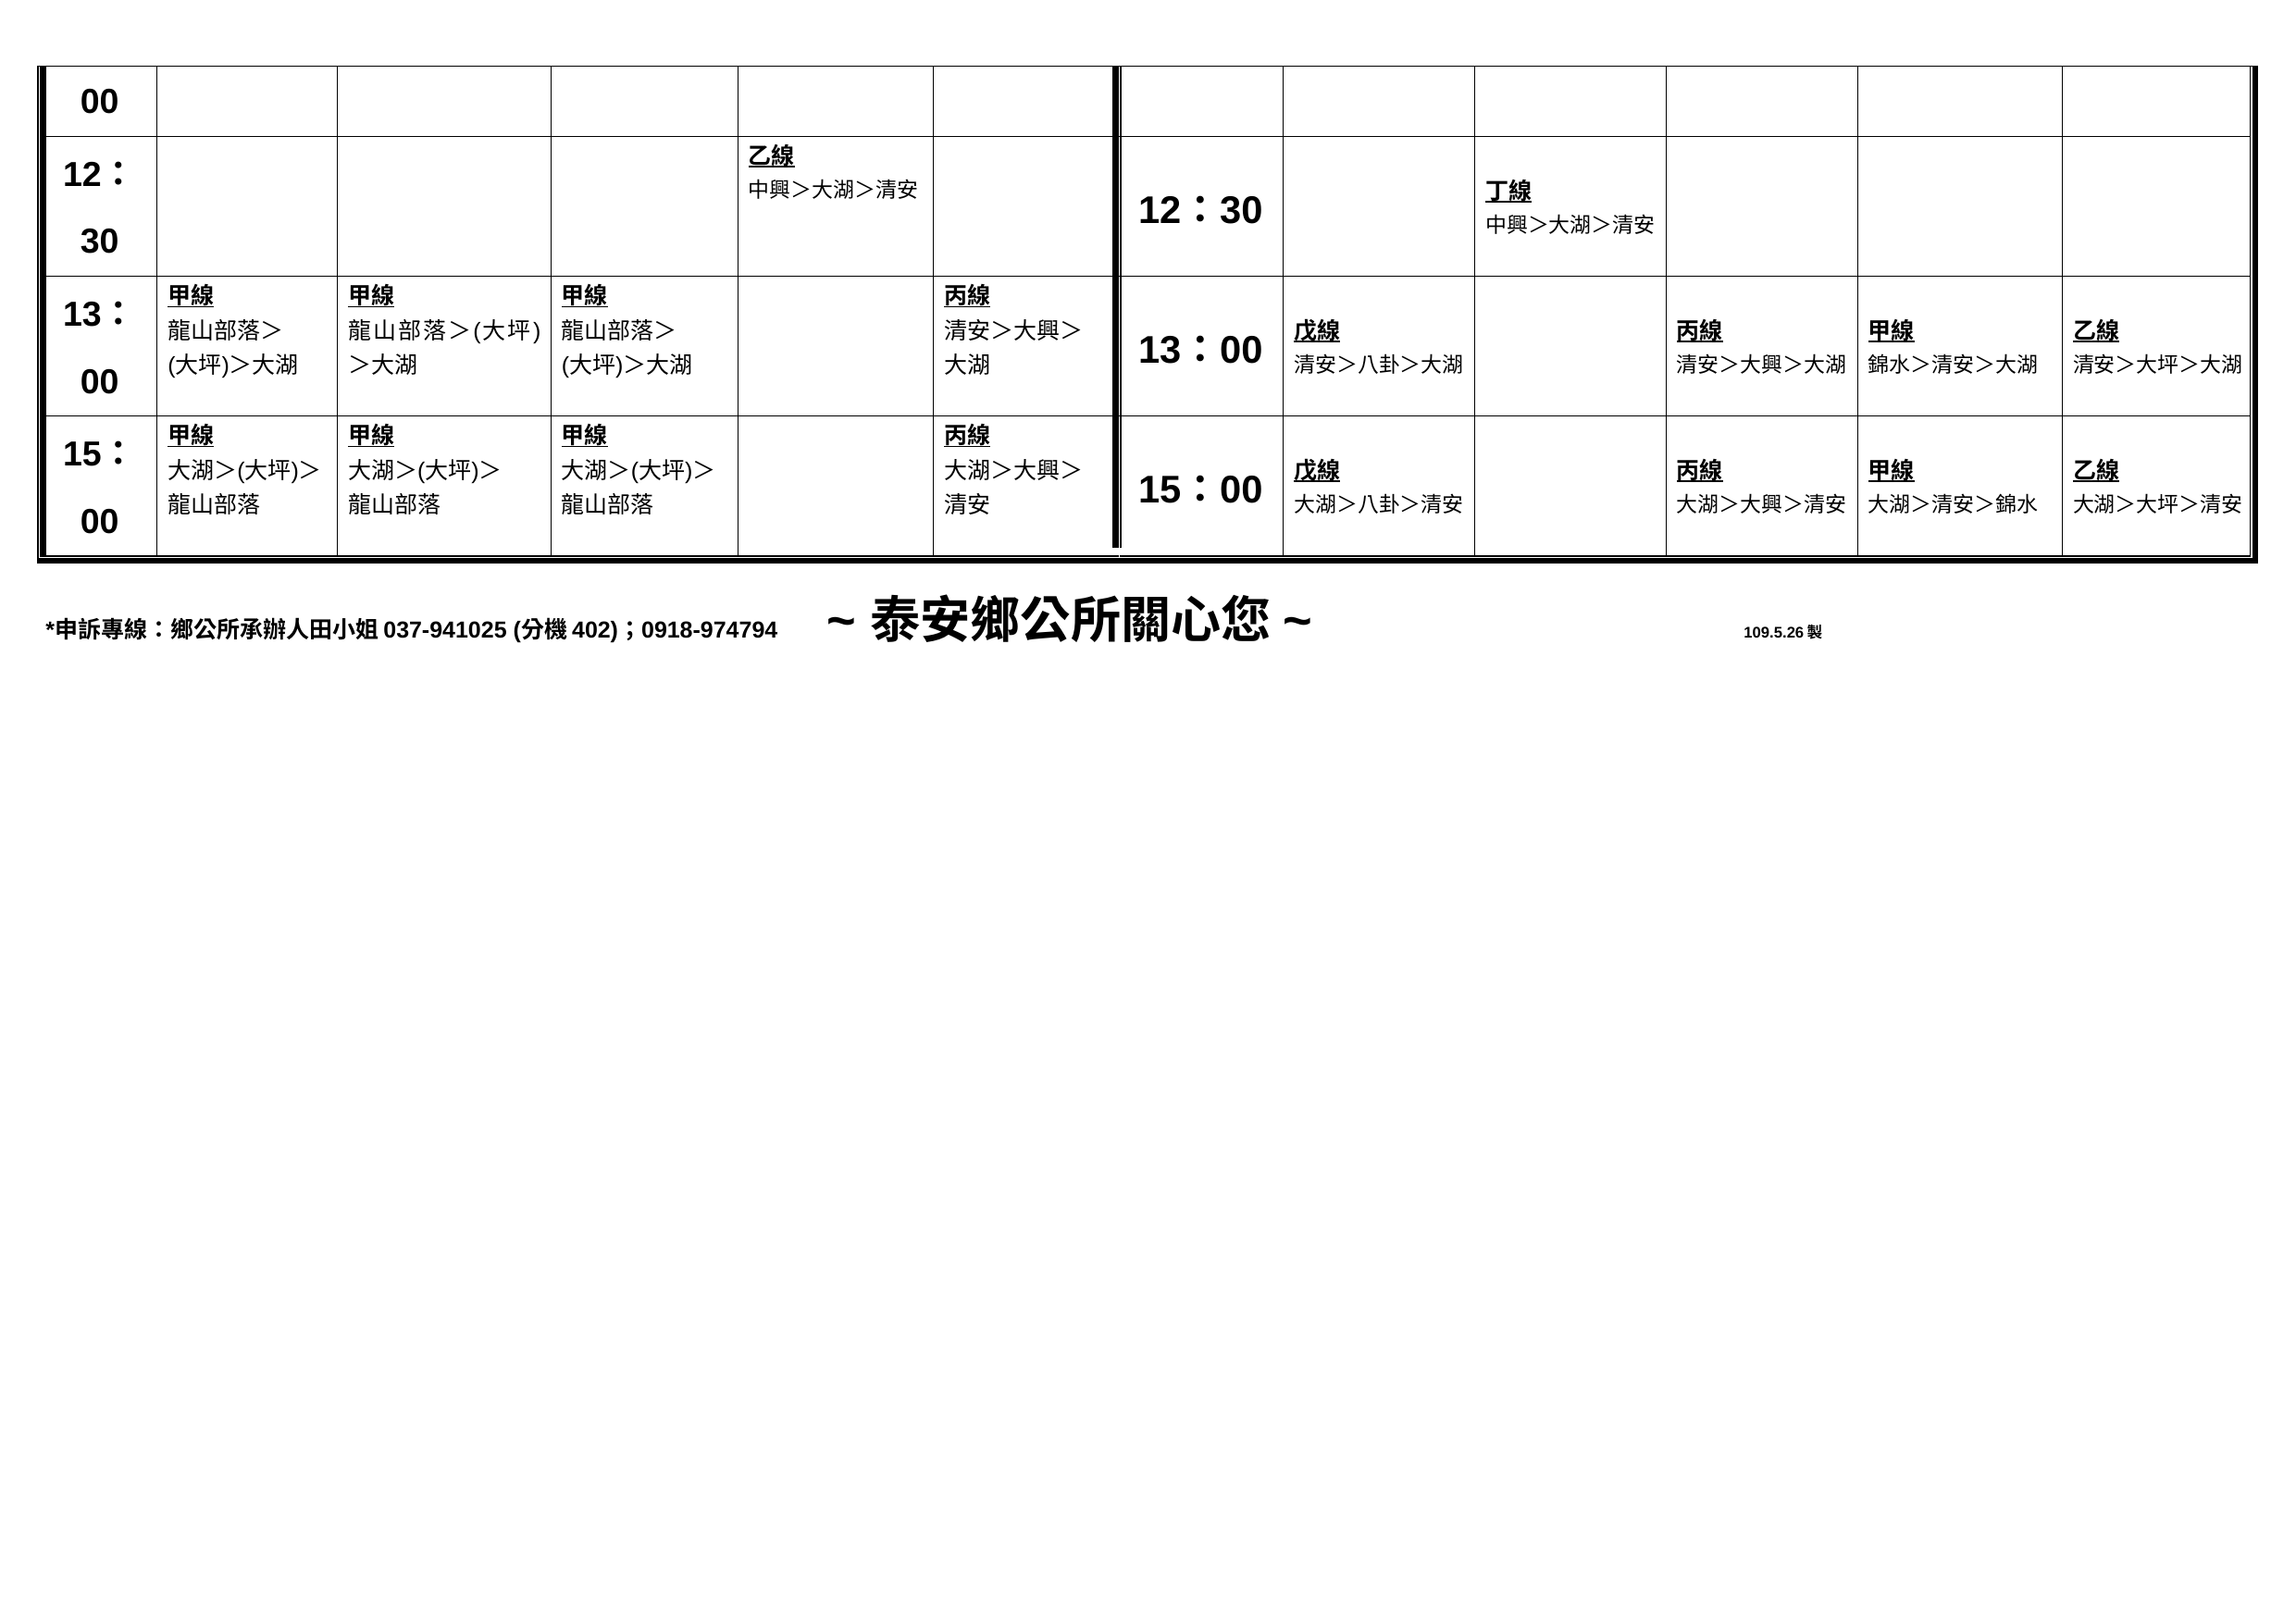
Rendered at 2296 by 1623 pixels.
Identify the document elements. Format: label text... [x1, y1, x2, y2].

table_cell [552, 137, 738, 276]
table_cell 丙線 清安＞大興＞ 大湖 [934, 277, 1112, 415]
table_cell [157, 137, 337, 276]
table_cell [1284, 137, 1474, 276]
table_cell [1475, 416, 1666, 555]
table_cell [2063, 137, 2250, 276]
table_cell 甲線 龍山部落＞ (大坪)＞大湖 [157, 277, 337, 415]
table_cell [1122, 67, 1283, 136]
table_cell 乙線 中興＞大湖＞清安 [738, 137, 933, 276]
table_cell 乙線 大湖＞大坪＞清安 [2063, 416, 2250, 555]
table_cell 13：00 [46, 277, 156, 415]
table_cell 00 [46, 67, 156, 136]
table_cell [157, 67, 337, 136]
table_cell 甲線 錦水＞清安＞大湖 [1858, 277, 2062, 415]
table_cell [1667, 67, 1857, 136]
table_cell 甲線 龍山部落＞(大坪) ＞大湖 [338, 277, 551, 415]
table_cell 甲線 龍山部落＞ (大坪)＞大湖 [552, 277, 738, 415]
table_cell 乙線 清安＞大坪＞大湖 [2063, 277, 2250, 415]
table_cell [1858, 137, 2062, 276]
table_cell 12：30 [1122, 137, 1283, 276]
table_cell [934, 137, 1112, 276]
table_cell [1667, 137, 1857, 276]
table_cell [552, 67, 738, 136]
table_cell 甲線 大湖＞(大坪)＞ 龍山部落 [338, 416, 551, 555]
table_cell 甲線 大湖＞清安＞錦水 [1858, 416, 2062, 555]
table_cell [738, 67, 933, 136]
text *申訴專線：鄉公所承辦人田小姐037-941025 (分機402)；0918-974794 ~ 泰安鄉公所關心您 ~ 109.5.26製 [32, 564, 2263, 668]
table_cell [1475, 67, 1666, 136]
table_cell 丙線 清安＞大興＞大湖 [1667, 277, 1857, 415]
table_cell 戊線 清安＞八卦＞大湖 [1284, 277, 1474, 415]
table_cell 甲線 大湖＞(大坪)＞ 龍山部落 [552, 416, 738, 555]
table_cell [738, 416, 933, 555]
table_cell [738, 277, 933, 415]
table_cell 12：30 [46, 137, 156, 276]
table_cell 丁線 中興＞大湖＞清安 [1475, 137, 1666, 276]
table_cell [338, 67, 551, 136]
table_cell 13：00 [1122, 277, 1283, 415]
table_cell [1858, 67, 2062, 136]
table_cell 丙線 大湖＞大興＞ 清安 [934, 416, 1117, 555]
table_cell [1284, 67, 1474, 136]
table_cell 丙線 大湖＞大興＞清安 [1667, 416, 1857, 555]
table_cell [2063, 67, 2250, 136]
table_cell 甲線 大湖＞(大坪)＞ 龍山部落 [157, 416, 337, 555]
table_cell 15：00 [1117, 416, 1283, 555]
table_cell [934, 67, 1112, 136]
table_cell [338, 137, 551, 276]
table_cell 15：00 [46, 416, 156, 555]
table_cell 戊線 大湖＞八卦＞清安 [1284, 416, 1474, 555]
table_cell [1475, 277, 1666, 415]
